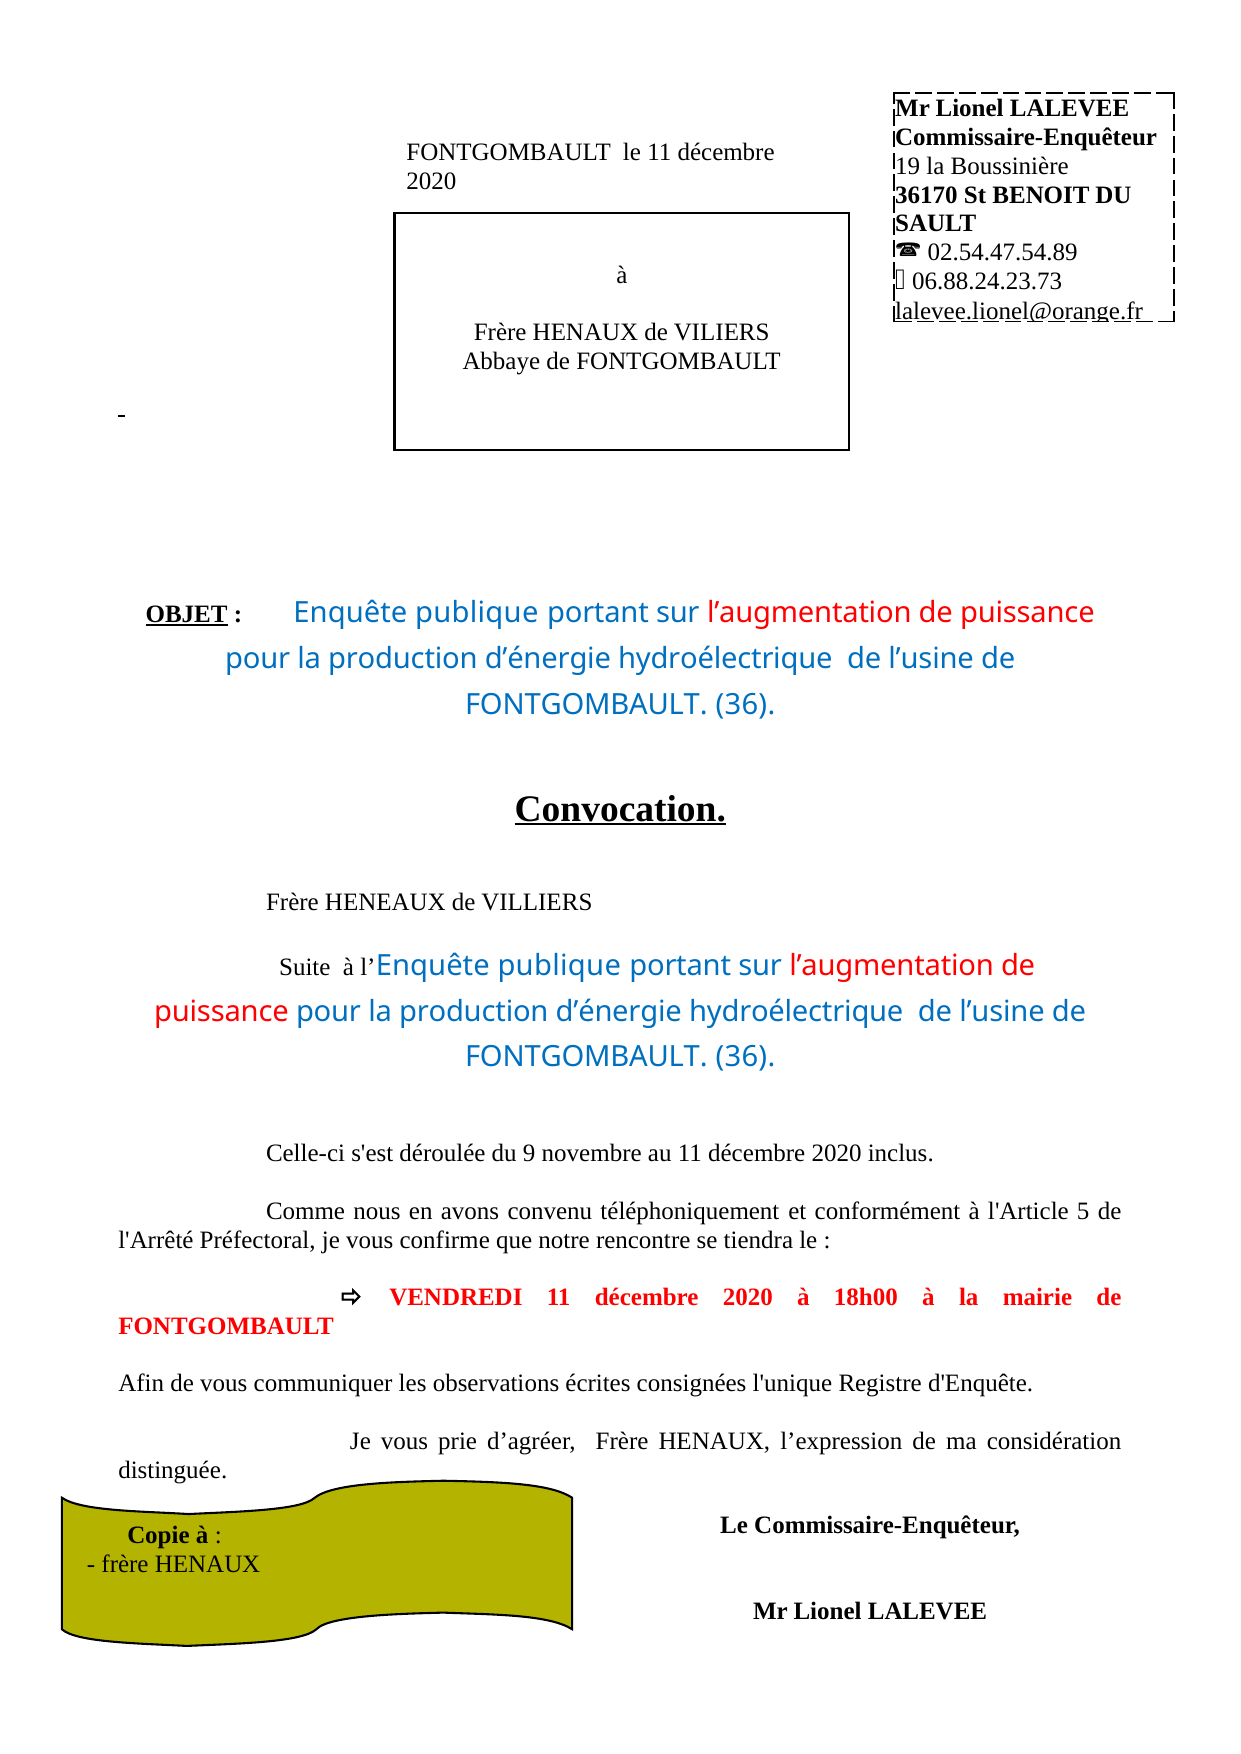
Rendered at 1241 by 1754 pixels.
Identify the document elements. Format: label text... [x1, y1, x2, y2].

text  02.54.47.54.89 [895, 237, 1173, 266]
text  VENDREDI 11 décembre 2020 à 18h00 à la mairie de FONTGOMBAULT [118, 1282, 1122, 1340]
text Comme nous en avons convenu téléphoniquement et conformément à l'Article 5 de l'Arrêté Préfectoral, je vous confirme que notre rencontre se tiendra le : [118, 1196, 1122, 1253]
text Frère HENEAUX de VILLIERS [118, 887, 1122, 915]
text lalevee.lionel@orange.fr [895, 296, 1173, 321]
text Commissaire-Enquêteur [895, 122, 1173, 151]
text Celle-ci s'est déroulée du 9 novembre au 11 décembre 2020 inclus. [118, 1138, 1122, 1167]
text 19 la Boussinière [895, 151, 1173, 180]
text Afin de vous communiquer les observations écrites consignées l'unique Registre d'Enquête. [118, 1368, 1122, 1397]
text  06.88.24.23.73 [895, 266, 1173, 296]
text Suite à l’Enquête publique portant sur l’augmentation de puissance pour la production d’énergie hydroélectrique de l’usine de FONTGOMBAULT. (36). [141, 944, 1099, 1075]
text Le Commissaire-Enquêteur, [661, 1510, 1079, 1539]
text FONTGOMBAULT le 11 décembre 2020 [406, 137, 816, 195]
text Mr Lionel LALEVEE [661, 1596, 1079, 1625]
text Mr Lionel LALEVEE [895, 93, 1173, 122]
text 36170 St BENOIT DU SAULT [895, 180, 1173, 237]
text Je vous prie d’agréer, Frère HENAUX, l’expression de ma considération distinguée. [118, 1426, 1122, 1483]
text Convocation. [118, 786, 1122, 829]
text OBJET : Enquête publique portant sur l’augmentation de puissance pour la production d’énergie hydroélectrique de l’usine de FONTGOMBAULT. (36). [141, 592, 1099, 723]
